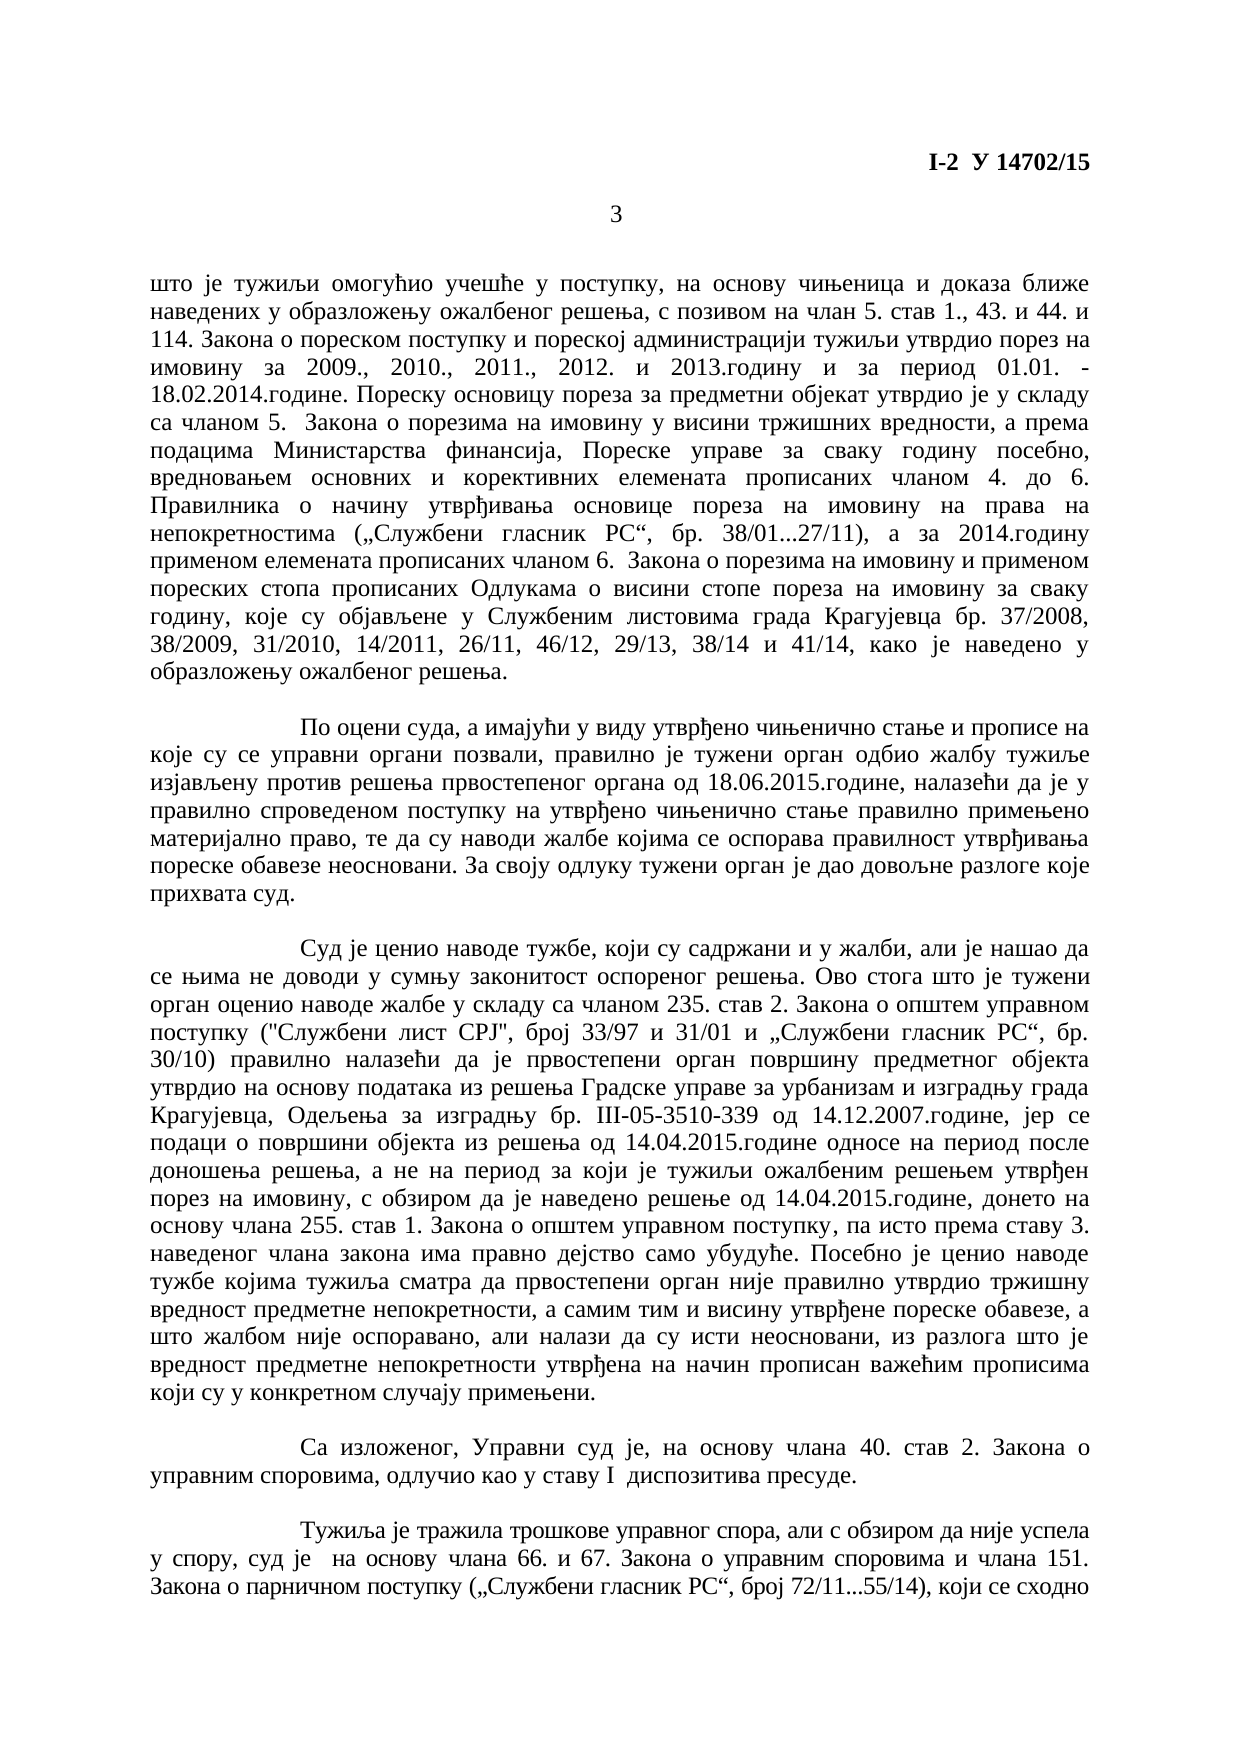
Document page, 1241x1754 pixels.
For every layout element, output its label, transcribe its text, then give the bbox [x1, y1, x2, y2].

text што је тужиљи омогућио учешће у поступку, на основу чињеница и доказа ближе наведених у образложењу ожалбеног решења, с позивом на члан 5. став 1., 43. и 44. и 114. Закона о пореском поступку и пореској администрацији тужиљи утврдио порез на имовину за 2009., 2010., 2011., 2012. и 2013.годину и за период 01.01. -18.02.2014.године. Пореску основицу пореза за предметни објекат утврдио је у складу са чланом 5. Закона о порезима на имовину у висини тржишних вредности, а према подацима Министарства финансија, Пореске управе за сваку годину посебно, вредновањем основних и корективних елемената прописаних чланом 4. до 6. Правилника о начину утврђивања основице пореза на имовину на права на непокретностима („Службени гласник РС“, бр. 38/01...27/11), а за 2014.годину применом елемената прописаних чланом 6. Закона о порезима на имовину и применом пореских стопа прописаних Одлукама о висини стопе пореза на имовину за сваку годину, које су објављене у Службеним листовима града Крагујевца бр. 37/2008, 38/2009, 31/2010, 14/2011, 26/11, 46/12, 29/13, 38/14 и 41/14, како је наведено у образложењу ожалбеног решења. [150, 269, 1090, 685]
text По оцени суда, а имајући у виду утврђено чињенично стање и прописе на које су се управни органи позвали, правилно је тужени орган одбио жалбу тужиље изјављену против решења првостeпеног органа од 18.06.2015.године, налазећи да је у правилно спроведеном поступку на утврђено чињенично стање правилно примењено материјално право, те да су наводи жалбе којима се оспорава правилност утврђивања пореске обавезе неосновани. За своју одлуку тужени орган је дао довољне разлоге које прихвата суд. [150, 713, 1090, 907]
text Суд је ценио наводе тужбе, који су садржани и у жалби, али је нашао да се њима не доводи у сумњу законитост оспореног решења. Ово стога што је тужени орган оценио наводе жалбе у складу са чланом 235. став 2. Закона о општем управном поступку (''Службени лист СРЈ'', број 33/97 и 31/01 и „Службени гласник РС“, бр. 30/10) правилно налазећи да је првостeпени орган површину предметног објекта утврдио на основу података из решења Градске управе за урбанизам и изградњу града Крагујевца, Одељења за изградњу бр. III-05-3510-339 од 14.12.2007.године, јер се подаци о површини објекта из решења од 14.04.2015.године односе на период после доношења решења, а не на период за који је тужиљи ожалбеним решењем утврђен порез на имовину, с обзиром да је наведено решење од 14.04.2015.године, донето на основу члана 255. став 1. Закона о општем управном поступку, па исто према ставу 3. наведеног члана закона има правно дејство само убудуће. Посебно је ценио наводе тужбе којима тужиља сматра да првостeпени орган није правилно утврдио тржишну вредност предметне непокретности, а самим тим и висину утврђене пореске обавезе, а што жалбом није оспоравано, али налази да су исти неосновани, из разлога што је вредност предметне непокретности утврђена на начин прописан важећим прописима који су у конкретном случају примењени. [150, 934, 1090, 1406]
text Тужиља је тражила трошкове управног спора, али с обзиром да није успела у спору, суд је на основу члана 66. и 67. Закона о управним споровима и члана 151. Закона о парничном поступку („Службени гласник РС“, број 72/11...55/14), који се сходно [150, 1516, 1090, 1599]
text Са изложеног, Управни суд је, на основу члана 40. став 2. Закона о управним споровима, одлучио као у ставу I диспозитива пресуде. [150, 1433, 1090, 1489]
